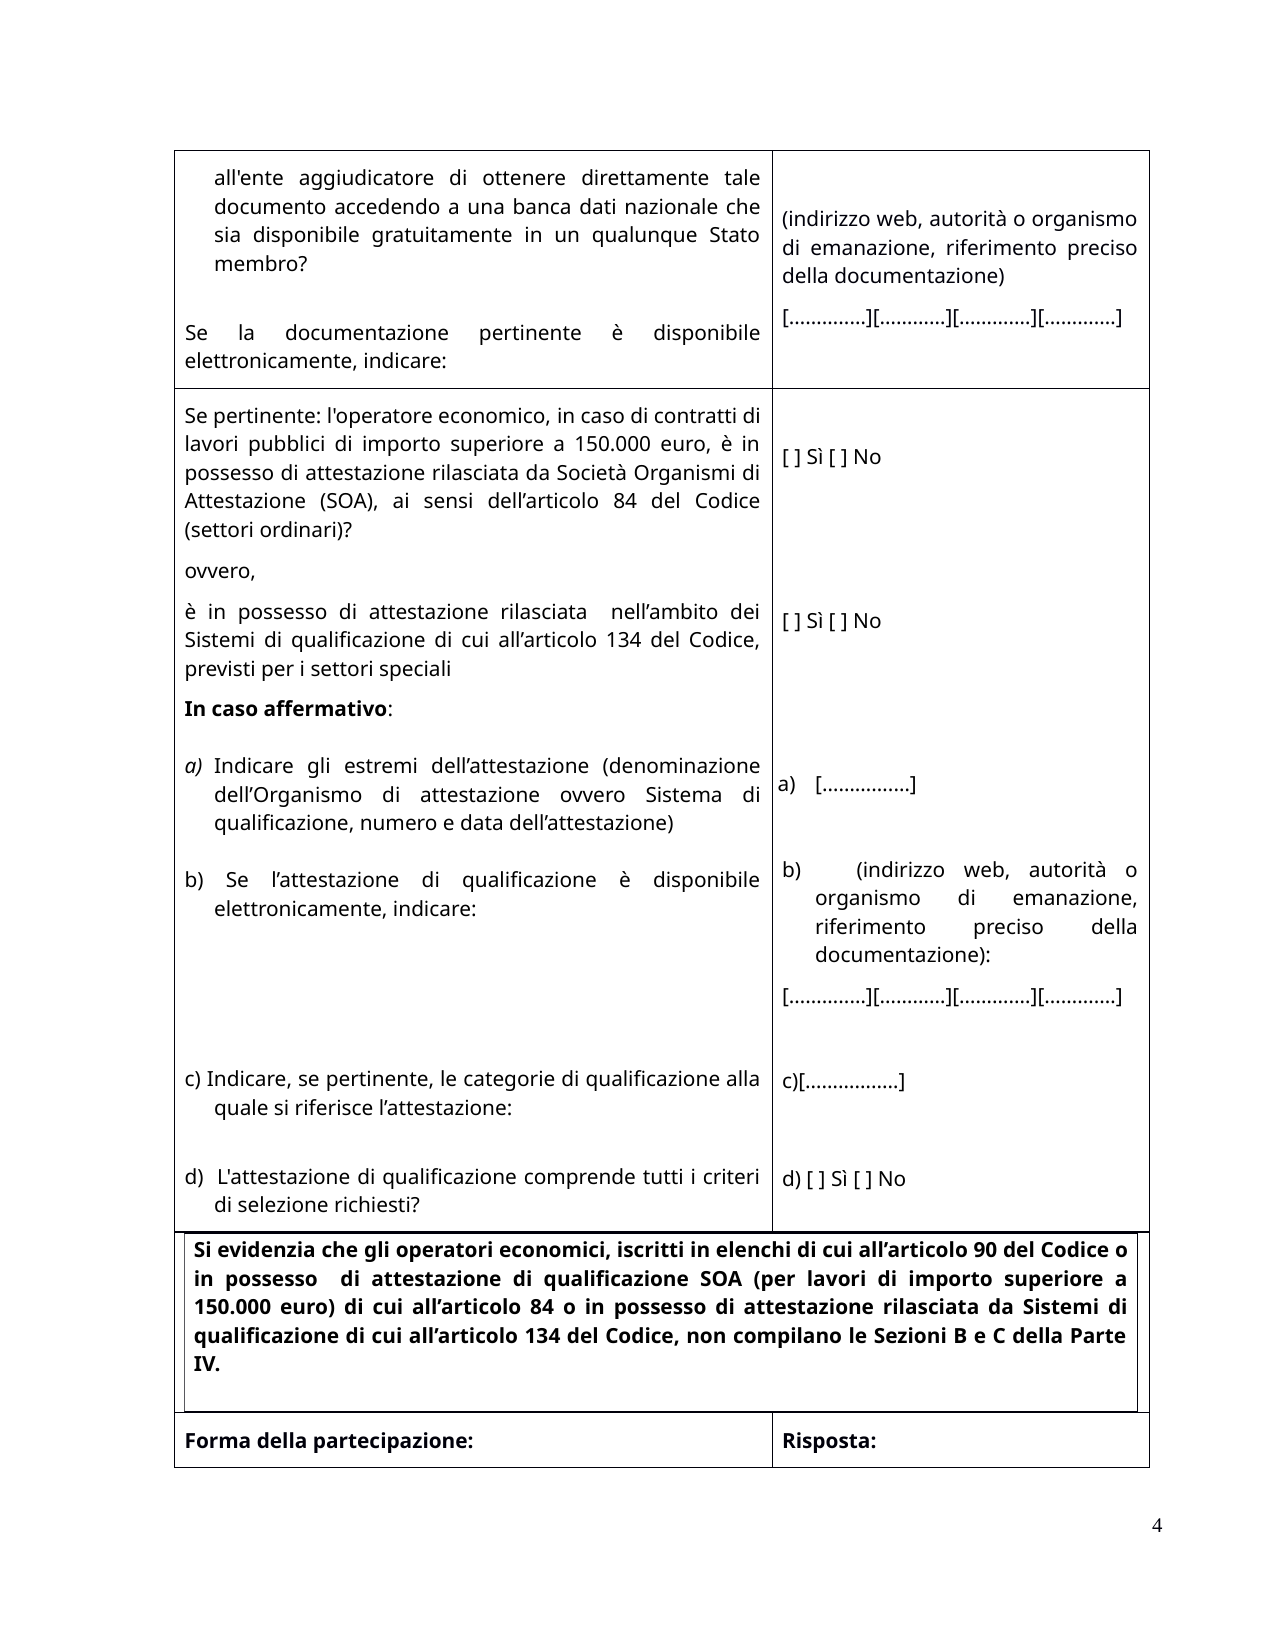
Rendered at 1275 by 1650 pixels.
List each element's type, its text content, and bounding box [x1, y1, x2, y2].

table_cell Forma della partecipazione: [175, 1413, 772, 1467]
table_cell Risposta: [773, 1413, 1149, 1467]
table_cell all'ente aggiudicatore di ottenere direttamente tale documento accedendo a una banca dati nazionale che sia disponibile gratuitamente in un qualunque Stato membro? Se la documentazione pertinente è disponibile elettronicamente, indicare: [175, 151, 772, 388]
table_cell (indirizzo web, autorità o organismo di emanazione, riferimento preciso della documentazione) [………..…][…………][……….…][……….…] [773, 151, 1149, 388]
table_cell [ ] Sì [ ] No [ ] Sì [ ] No [………….…] b) (indirizzo web, autorità o organismo di emanazione, riferimento preciso della documentazione): [………..…][…………][……….…][……….…] c)[…………..…] d) [ ] Sì [ ] No [773, 389, 1149, 1231]
table_cell Se pertinente: l'operatore economico, in caso di contratti di lavori pubblici di importo superiore a 150.000 euro, è in possesso di attestazione rilasciata da Società Organismi di Attestazione (SOA), ai sensi dell’articolo 84 del Codice (settori ordinari)? ovvero, è in possesso di attestazione rilasciata nell’ambito dei Sistemi di qualificazione di cui all’articolo 134 del Codice, previsti per i settori speciali In caso affermativo: Indicare gli estremi dell’attestazione (denominazione dell’Organismo di attestazione ovvero Sistema di qualificazione, numero e data dell’attestazione) b) Se l’attestazione di qualificazione è disponibile elettronicamente, indicare: c) Indicare, se pertinente, le categorie di qualificazione alla quale si riferisce l’attestazione: d) L'attestazione di qualificazione comprende tutti i criteri di selezione richiesti? [175, 389, 772, 1231]
table_cell Si evidenzia che gli operatori economici, iscritti in elenchi di cui all’articolo 90 del Codice o in possesso di attestazione di qualificazione SOA (per lavori di importo superiore a 150.000 euro) di cui all’articolo 84 o in possesso di attestazione rilasciata da Sistemi di qualificazione di cui all’articolo 134 del Codice, non compilano le Sezioni B e C della Parte IV. [185, 1234, 1137, 1411]
